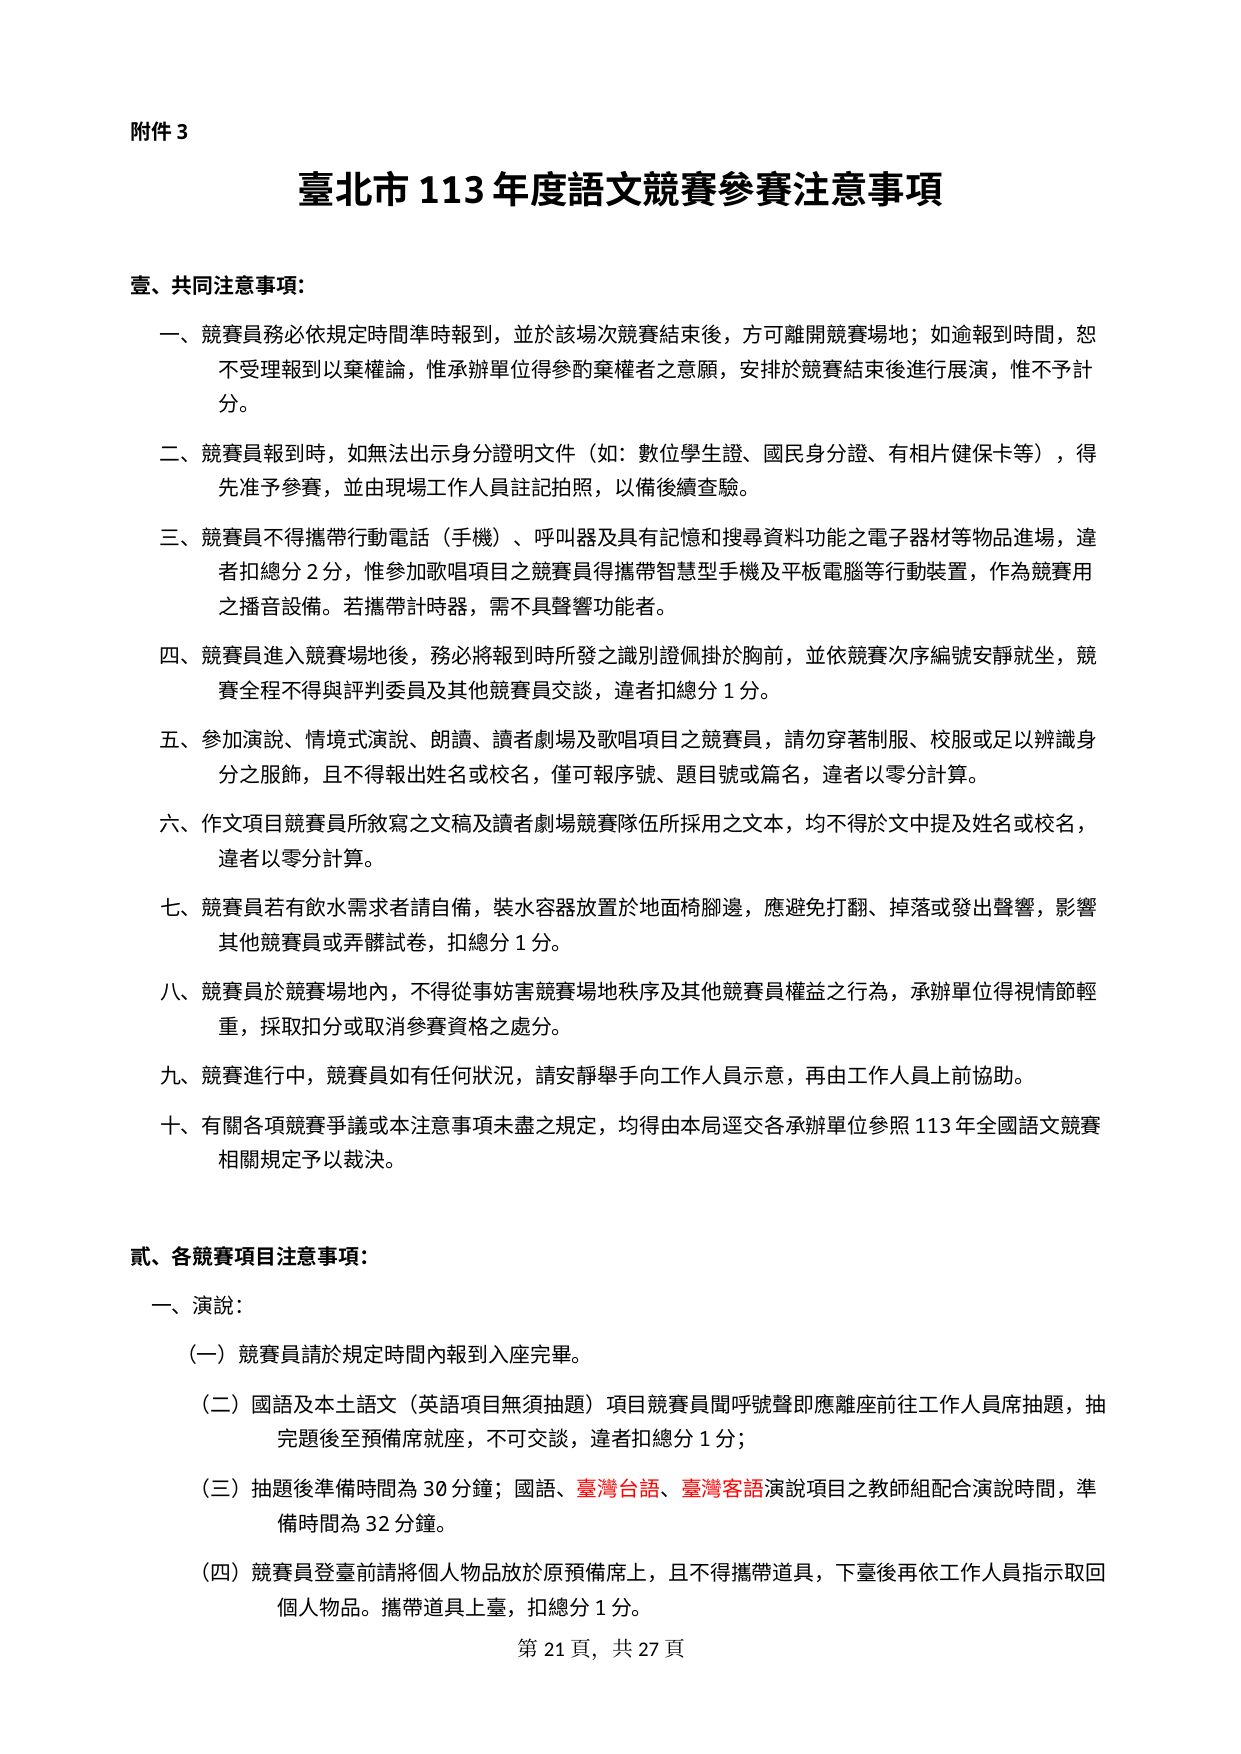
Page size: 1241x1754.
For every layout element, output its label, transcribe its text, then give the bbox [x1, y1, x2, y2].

text 八、競賽員於競賽場地內，不得從事妨害競賽場地秩序及其他競賽員權益之行為，承辦單位得視情節輕重，採取扣分或取消參賽資格之處分。 [160, 976, 1110, 1041]
text 臺北市113年度語文競賽參賽注意事項 [130, 160, 1110, 214]
text 二、競賽員報到時，如無法出示身分證明文件（如：數位學生證、國民身分證、有相片健保卡等），得先准予參賽，並由現場工作人員註記拍照，以備後續查驗。 [159, 437, 1110, 502]
text 六、作文項目競賽員所敘寫之文稿及讀者劇場競賽隊伍所採用之文本，均不得於文中提及姓名或校名，違者以零分計算。 [159, 808, 1110, 872]
text 貳、各競賽項目注意事項： [130, 1240, 1110, 1270]
text 十、有關各項競賽爭議或本注意事項未盡之規定，均得由本局逕交各承辦單位參照113年全國語文競賽相關規定予以裁決。 [160, 1109, 1110, 1174]
text （四）競賽員登臺前請將個人物品放於原預備席上，且不得攜帶道具，下臺後再依工作人員指示取回個人物品。攜帶道具上臺，扣總分1分。 [189, 1556, 1110, 1621]
text 四、競賽員進入競賽場地後，務必將報到時所發之識別證佩掛於胸前，並依競賽次序編號安靜就坐，競賽全程不得與評判委員及其他競賽員交談，違者扣總分1分。 [159, 639, 1110, 704]
text 三、競賽員不得攜帶行動電話（手機）、呼叫器及具有記憶和搜尋資料功能之電子器材等物品進場，違者扣總分2分，惟參加歌唱項目之競賽員得攜帶智慧型手機及平板電腦等行動裝置，作為競賽用之播音設備。若攜帶計時器，需不具聲響功能者。 [159, 521, 1110, 621]
text 一、演說： [130, 1289, 1110, 1319]
text （一）競賽員請於規定時間內報到入座完畢。 [130, 1339, 1110, 1369]
text 九、競賽進行中，競賽員如有任何狀況，請安靜舉手向工作人員示意，再由工作人員上前協助。 [160, 1059, 1110, 1090]
text （三）抽題後準備時間為30分鐘；國語、臺灣台語、臺灣客語演說項目之教師組配合演說時間，準備時間為32分鐘。 [189, 1472, 1110, 1537]
text 一、競賽員務必依規定時間準時報到，並於該場次競賽結束後，方可離開競賽場地；如逾報到時間，恕不受理報到以棄權論，惟承辦單位得參酌棄權者之意願，安排於競賽結束後進行展演，惟不予計分。 [159, 318, 1110, 418]
text 壹、共同注意事項： [130, 269, 1110, 299]
text 七、競賽員若有飲水需求者請自備，裝水容器放置於地面椅腳邊，應避免打翻、掉落或發出聲響，影響其他競賽員或弄髒試卷，扣總分1分。 [160, 892, 1110, 957]
text 五、參加演說、情境式演說、朗讀、讀者劇場及歌唱項目之競賽員，請勿穿著制服、校服或足以辨識身分之服飾，且不得報出姓名或校名，僅可報序號、題目號或篇名，違者以零分計算。 [159, 724, 1110, 788]
text 附件3 [130, 115, 1110, 145]
text （二）國語及本土語文（英語項目無須抽題）項目競賽員聞呼號聲即應離座前往工作人員席抽題，抽完題後至預備席就座，不可交談，違者扣總分1分； [189, 1388, 1110, 1453]
